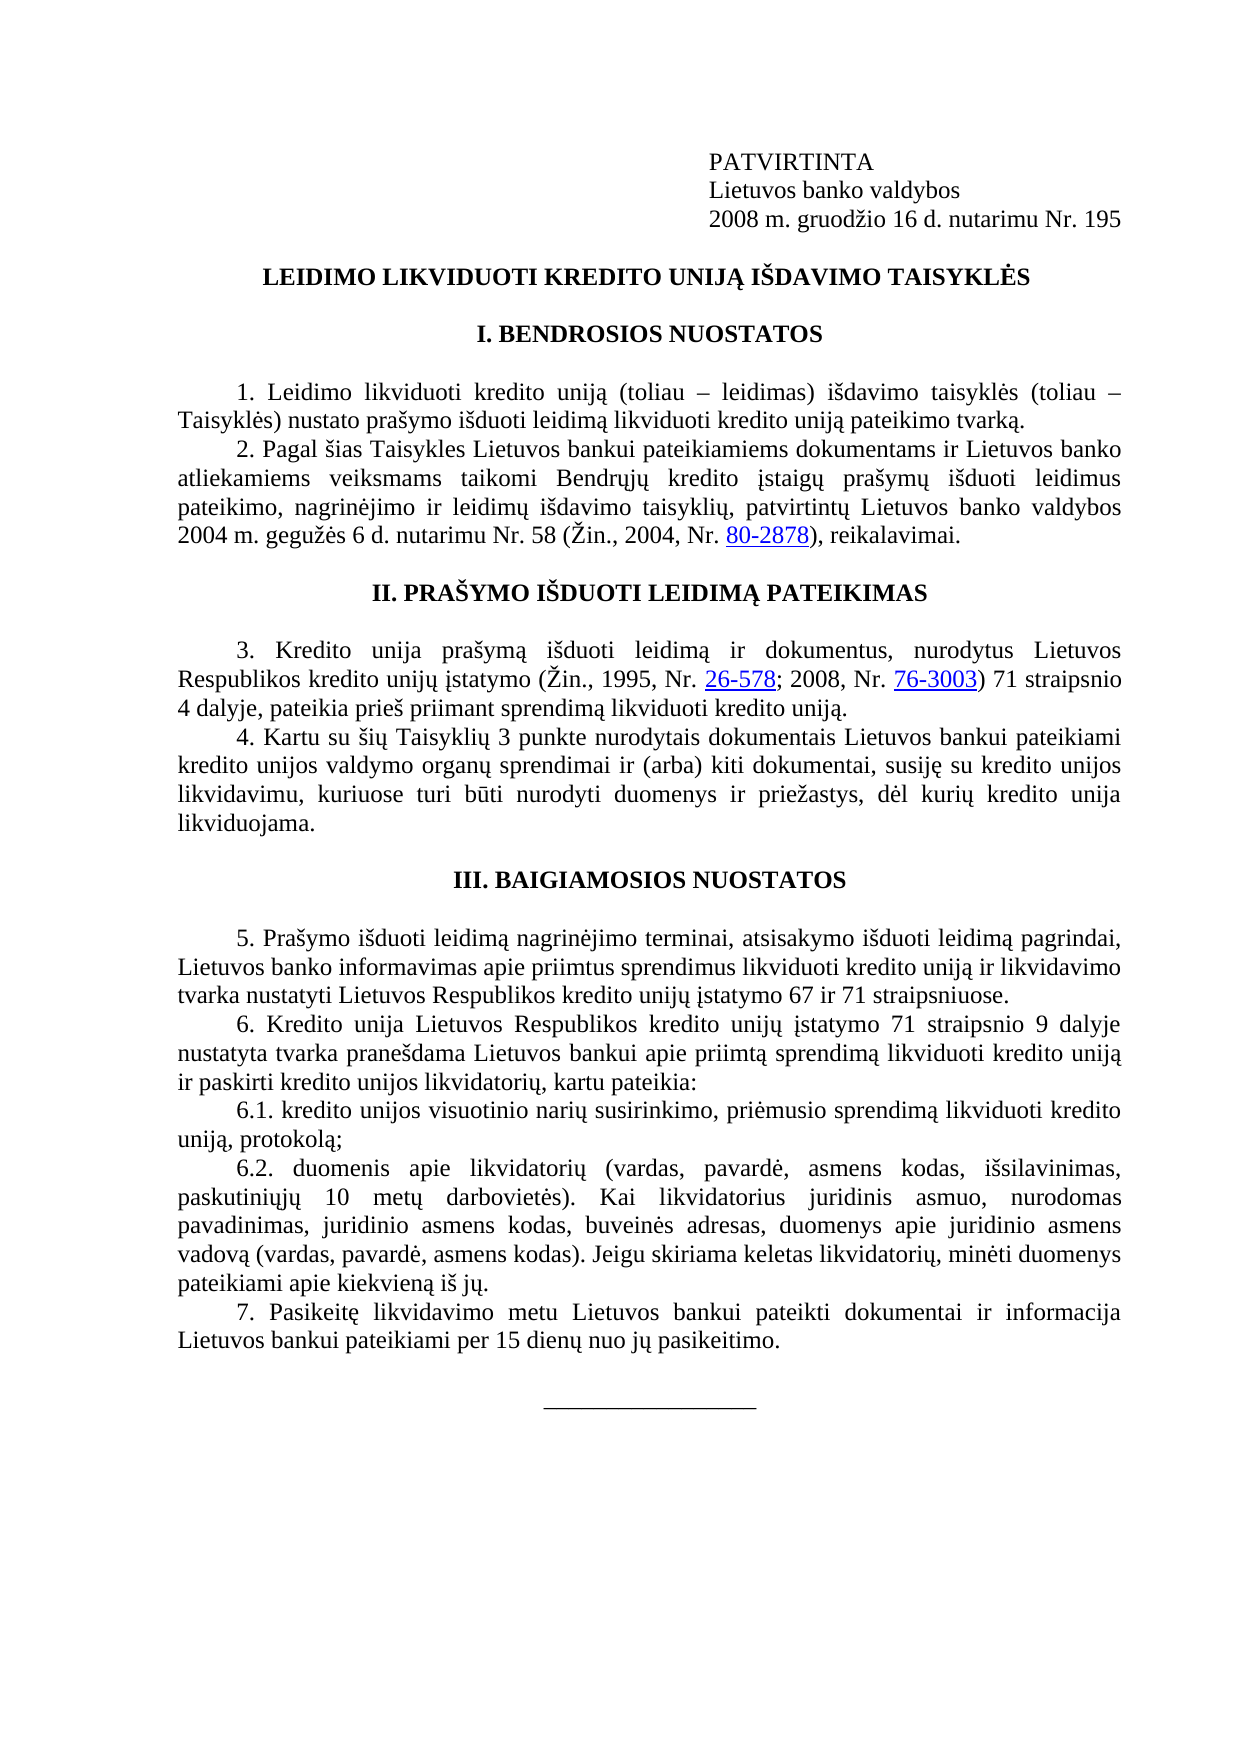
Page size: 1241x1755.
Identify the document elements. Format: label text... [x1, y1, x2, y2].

text 6.2. duomenis apie likvidatorių (vardas, pavardė, asmens kodas, išsilavinimas, paskutiniųjų 10 metų darbovietės). Kai likvidatorius juridinis asmuo, nurodomas pavadinimas, juridinio asmens kodas, buveinės adresas, duomenys apie juridinio asmens vadovą (vardas, pavardė, asmens kodas). Jeigu skiriama keletas likvidatorių, minėti duomenys pateikiami apie kiekvieną iš jų. [177, 1153, 1122, 1297]
text _________________ [177, 1383, 1122, 1412]
text PATVIRTINTA [177, 147, 1122, 176]
text 3. Kredito unija prašymą išduoti leidimą ir dokumentus, nurodytus Lietuvos Respublikos kredito unijų įstatymo (Žin., 1995, Nr. 26-578; 2008, Nr. 76-3003) 71 straipsnio 4 dalyje, pateikia prieš priimant sprendimą likviduoti kredito uniją. [177, 636, 1122, 722]
text 2008 m. gruodžio 16 d. nutarimu Nr. 195 [177, 204, 1122, 233]
text 2. Pagal šias Taisykles Lietuvos bankui pateikiamiems dokumentams ir Lietuvos banko atliekamiems veiksmams taikomi Bendrųjų kredito įstaigų prašymų išduoti leidimus pateikimo, nagrinėjimo ir leidimų išdavimo taisyklių, patvirtintų Lietuvos banko valdybos 2004 m. gegužės 6 d. nutarimu Nr. 58 (Žin., 2004, Nr. 80-2878), reikalavimai. [177, 434, 1122, 549]
text 6. Kredito unija Lietuvos Respublikos kredito unijų įstatymo 71 straipsnio 9 dalyje nustatyta tvarka pranešdama Lietuvos bankui apie priimtą sprendimą likviduoti kredito uniją ir paskirti kredito unijos likvidatorių, kartu pateikia: [177, 1009, 1122, 1096]
text LEIDIMO LIKVIDUOTI KREDITO UNIJĄ IŠDAVIMO TAISYKLĖS [177, 262, 1122, 291]
text 1. Leidimo likviduoti kredito uniją (toliau – leidimas) išdavimo taisyklės (toliau – Taisyklės) nustato prašymo išduoti leidimą likviduoti kredito uniją pateikimo tvarką. [177, 377, 1122, 434]
text Lietuvos banko valdybos [177, 176, 1122, 204]
text I. BENDROSIOS NUOSTATOS [177, 319, 1122, 348]
text II. PRAŠYMO IŠDUOTI LEIDIMĄ PATEIKIMAS [177, 578, 1122, 607]
text 6.1. kredito unijos visuotinio narių susirinkimo, priėmusio sprendimą likviduoti kredito uniją, protokolą; [177, 1096, 1122, 1153]
text 5. Prašymo išduoti leidimą nagrinėjimo terminai, atsisakymo išduoti leidimą pagrindai, Lietuvos banko informavimas apie priimtus sprendimus likviduoti kredito uniją ir likvidavimo tvarka nustatyti Lietuvos Respublikos kredito unijų įstatymo 67 ir 71 straipsniuose. [177, 923, 1122, 1009]
text III. BAIGIAMOSIOS NUOSTATOS [177, 866, 1122, 894]
text 7. Pasikeitę likvidavimo metu Lietuvos bankui pateikti dokumentai ir informacija Lietuvos bankui pateikiami per 15 dienų nuo jų pasikeitimo. [177, 1297, 1122, 1354]
text 4. Kartu su šių Taisyklių 3 punkte nurodytais dokumentais Lietuvos bankui pateikiami kredito unijos valdymo organų sprendimai ir (arba) kiti dokumentai, susiję su kredito unijos likvidavimu, kuriuose turi būti nurodyti duomenys ir priežastys, dėl kurių kredito unija likviduojama. [177, 722, 1122, 837]
